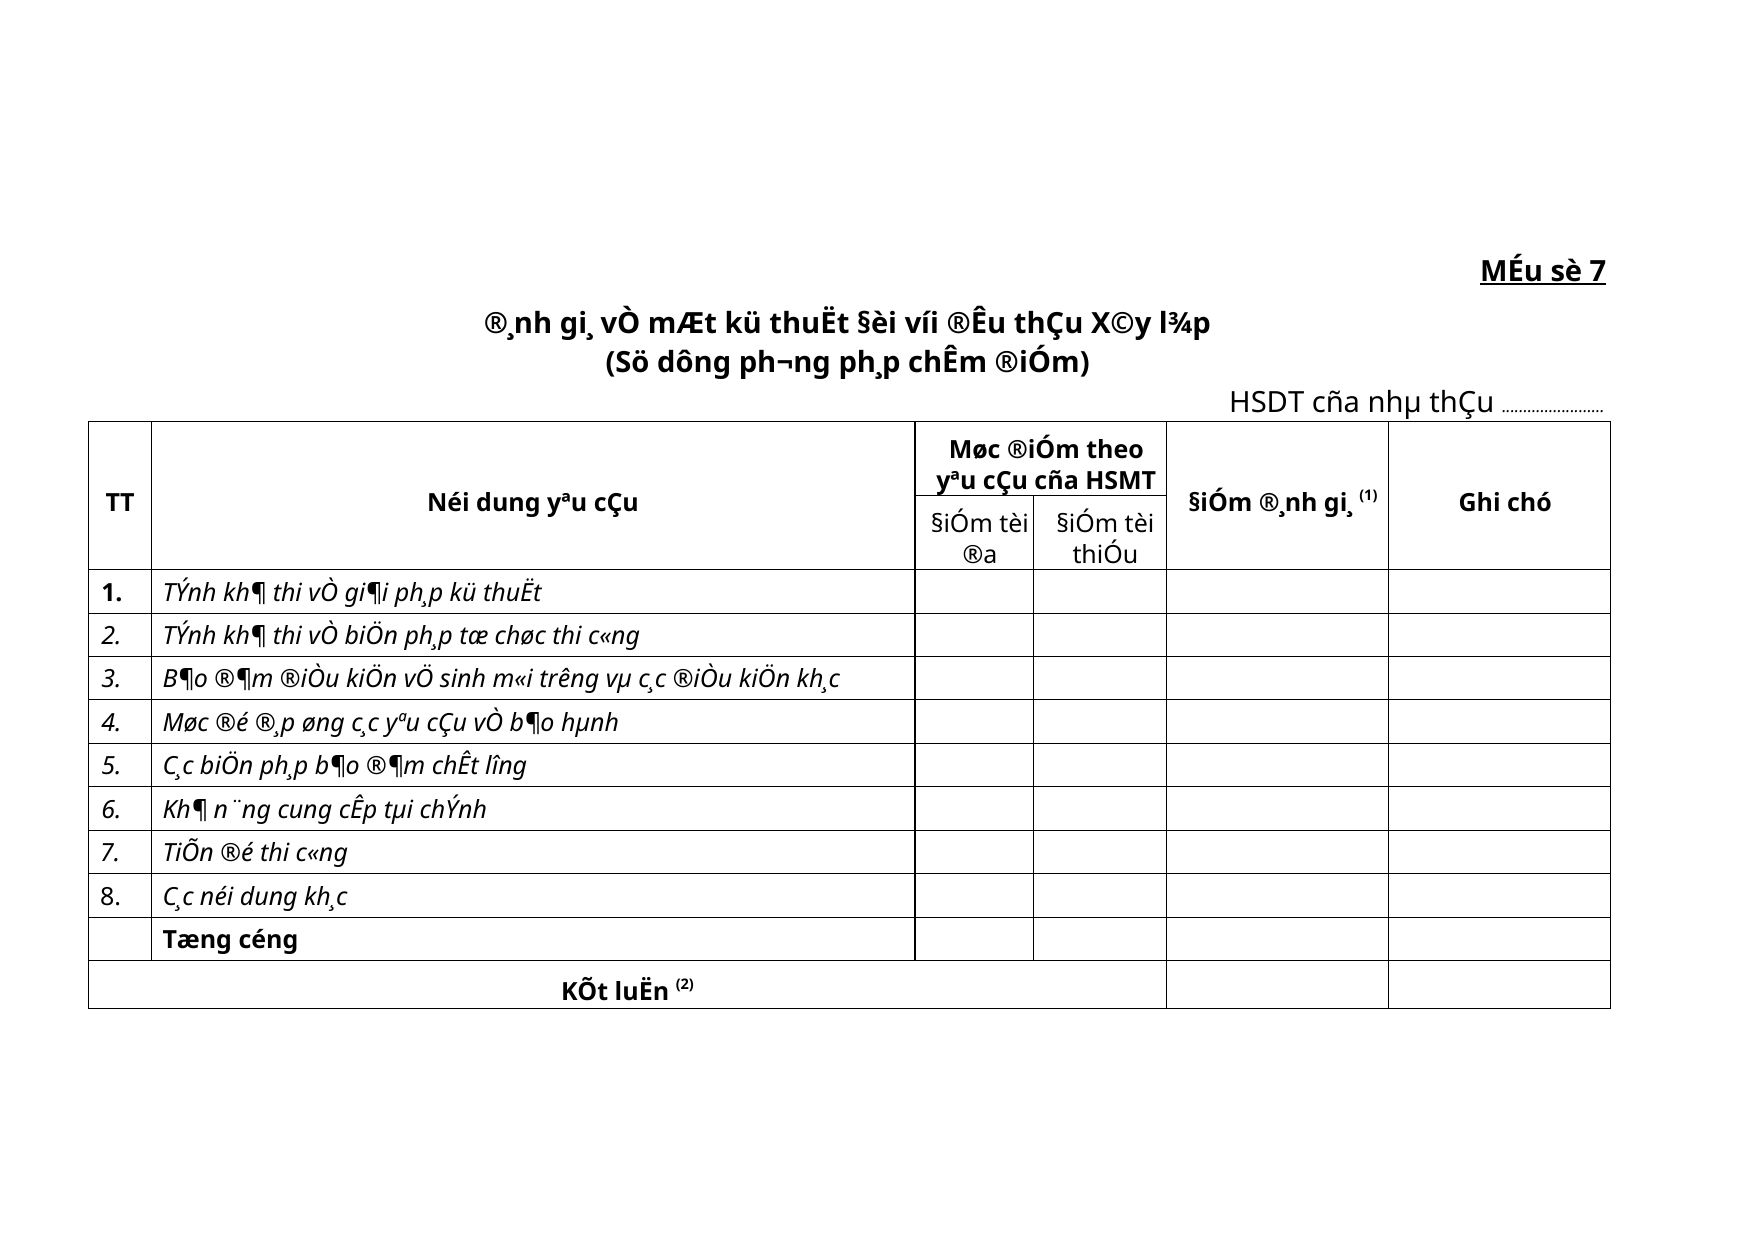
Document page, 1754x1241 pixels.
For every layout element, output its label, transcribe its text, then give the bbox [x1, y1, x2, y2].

table_header Møc ®iÓm theo yªu cÇu cña HSMT [916, 422, 1166, 495]
table_cell [1167, 874, 1388, 917]
table_cell [1034, 570, 1166, 612]
table_cell [89, 657, 151, 699]
table_cell [916, 744, 1033, 786]
table_cell [1167, 614, 1388, 656]
text ®¸nh gi¸ vÒ mÆt kü thuËt §èi víi ®Êu thÇu X©y l¾p [89, 302, 1606, 342]
table_cell B¶o ®¶m ®iÒu kiÖn vÖ sinh m«i tr­êng vµ c¸c ®iÒu kiÖn kh¸c [152, 657, 914, 699]
table_cell KÕt luËn (2) [89, 961, 1166, 1008]
table_header TT [89, 422, 151, 569]
table_header Ghi chó [1389, 422, 1610, 569]
table_cell [1167, 961, 1388, 1008]
table_cell [1389, 614, 1610, 656]
table_cell [1167, 744, 1388, 786]
text (Sö dông ph­¬ng ph¸p chÊm ®iÓm) [89, 342, 1606, 381]
table_cell §iÓm tèi ®a [916, 496, 1033, 569]
table_header Néi dung yªu cÇu [152, 422, 914, 569]
table_cell [916, 700, 1033, 743]
table_cell [1034, 918, 1166, 960]
table_cell [1034, 787, 1166, 830]
table_cell TÝnh kh¶ thi vÒ gi¶i ph¸p kü thuËt [152, 570, 914, 612]
table_cell [89, 918, 151, 960]
table_cell §iÓm tèi thiÓu [1034, 496, 1166, 569]
table_cell [916, 657, 1033, 699]
table_cell [89, 874, 151, 917]
table_cell [916, 831, 1033, 873]
table_cell [1389, 700, 1610, 743]
table_cell Tæng céng [152, 918, 914, 960]
table_cell [1389, 657, 1610, 699]
table_cell [1389, 570, 1610, 612]
table_cell [1389, 744, 1610, 786]
table_cell [89, 787, 151, 830]
table_cell [89, 570, 151, 612]
text HSDT cña nhµ thÇu ........................ [89, 381, 1606, 421]
table_cell TÝnh kh¶ thi vÒ biÖn ph¸p tæ chøc thi c«ng [152, 614, 914, 656]
table_cell [89, 700, 151, 743]
table_cell TiÕn ®é thi c«ng [152, 831, 914, 873]
table_cell [1034, 874, 1166, 917]
table_cell [1167, 787, 1388, 830]
table_cell [1034, 744, 1166, 786]
table_cell [1167, 570, 1388, 612]
table_cell [1389, 787, 1610, 830]
table_cell [1167, 657, 1388, 699]
table_cell [916, 874, 1033, 917]
table_cell [1034, 614, 1166, 656]
table_cell [1167, 918, 1388, 960]
table_cell C¸c néi dung kh¸c [152, 874, 914, 917]
table_cell [1389, 918, 1610, 960]
table_cell [89, 831, 151, 873]
table_cell Kh¶ n¨ng cung cÊp tµi chÝnh [152, 787, 914, 830]
table_cell [1034, 831, 1166, 873]
table_cell [1389, 831, 1610, 873]
table_cell C¸c biÖn ph¸p b¶o ®¶m chÊt l­îng [152, 744, 914, 786]
table_cell [1034, 657, 1166, 699]
table_cell [916, 570, 1033, 612]
table_cell [1389, 961, 1610, 1008]
table_cell Møc ®é ®¸p øng c¸c yªu cÇu vÒ b¶o hµnh [152, 700, 914, 743]
table_cell [1389, 874, 1610, 917]
table_cell [1167, 831, 1388, 873]
table_cell [916, 787, 1033, 830]
table_cell [89, 744, 151, 786]
table_cell [89, 614, 151, 656]
table_header §iÓm ®¸nh gi¸ (1) [1167, 422, 1388, 569]
table_cell [916, 614, 1033, 656]
table_cell [916, 918, 1033, 960]
text MÉu sè 7 [89, 250, 1606, 289]
table_cell [1167, 700, 1388, 743]
table_cell [1034, 700, 1166, 743]
